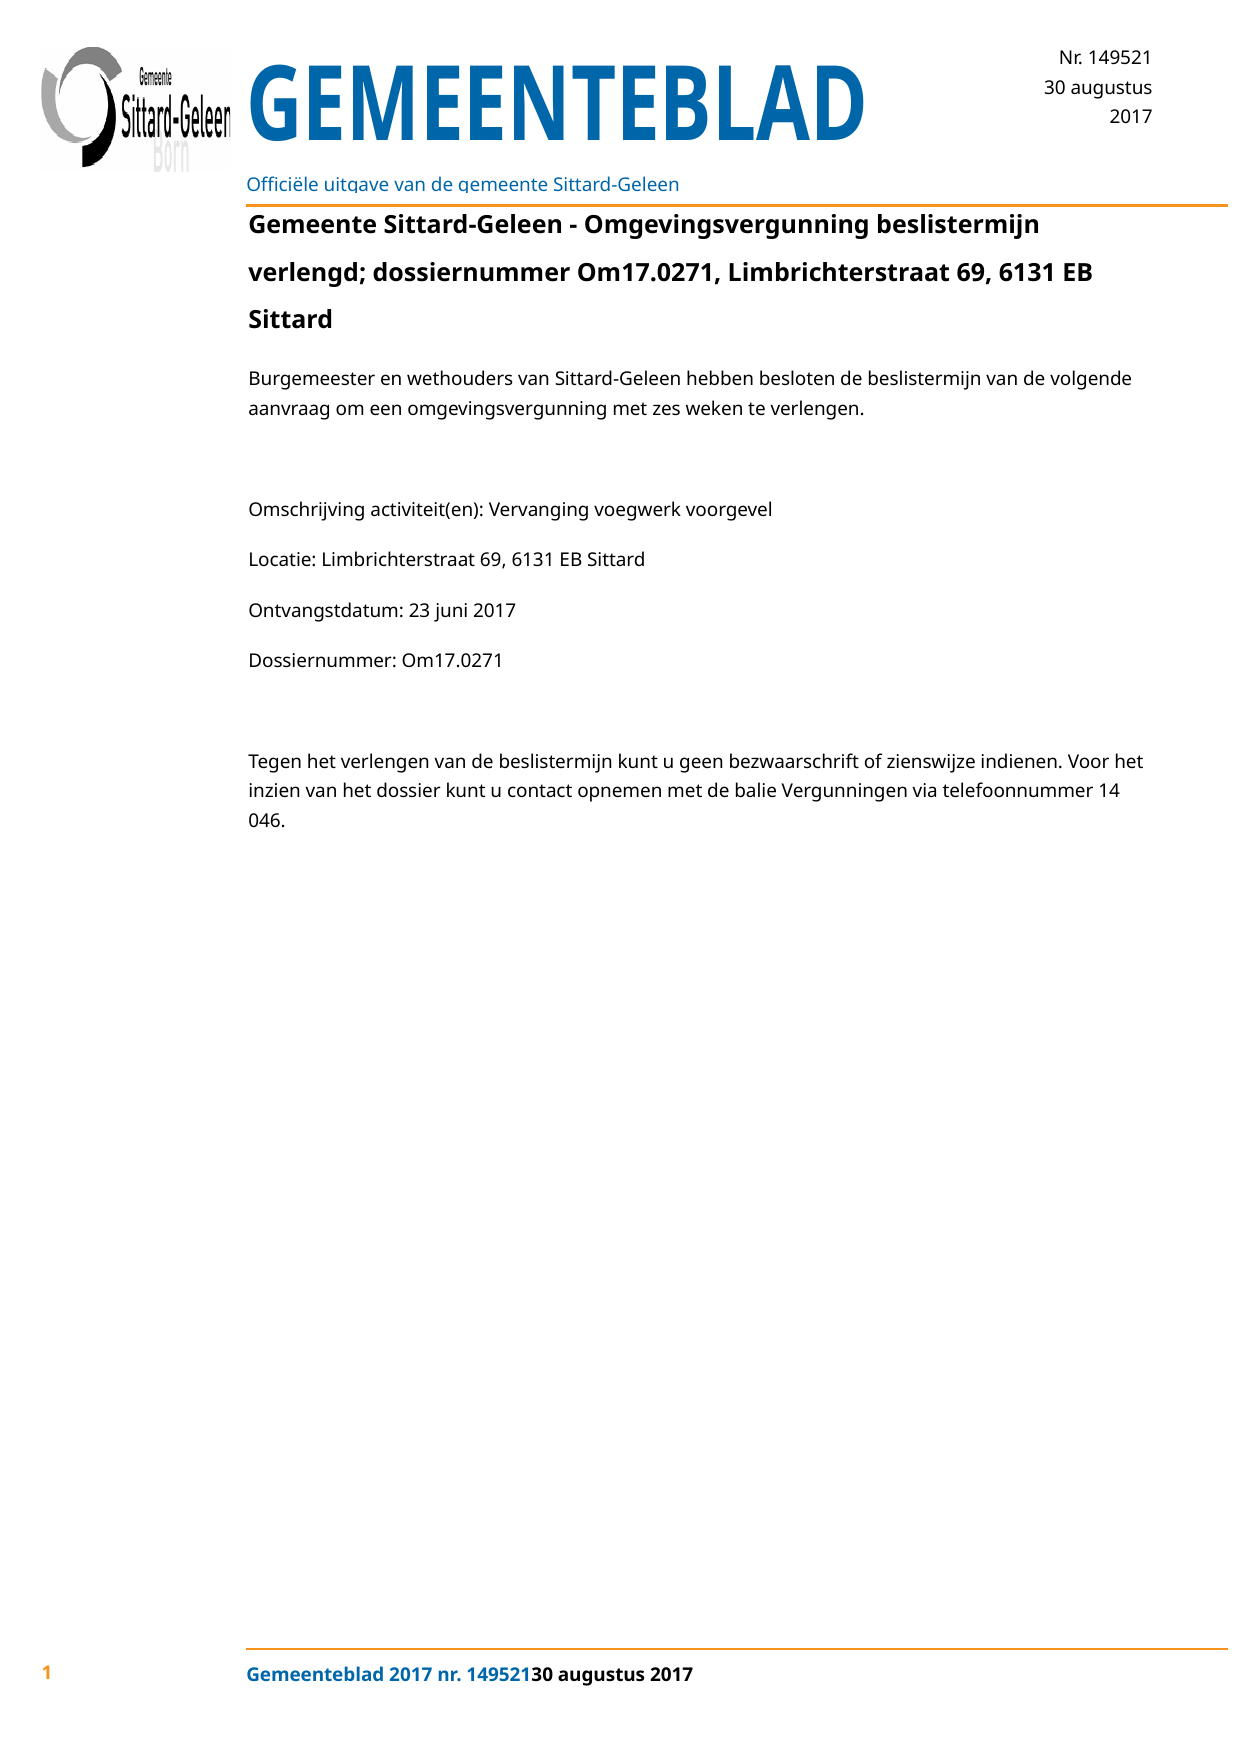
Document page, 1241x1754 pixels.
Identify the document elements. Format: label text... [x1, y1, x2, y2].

text Omschrijving activiteit(en): Vervanging voegwerk voorgevel [248, 496, 1152, 522]
text Ontvangstdatum: 23 juni 2017 [248, 597, 1152, 622]
text Locatie: Limbrichterstraat 69, 6131 EB Sittard [248, 546, 1152, 572]
text Tegen het verlengen van de beslistermijn kunt u geen bezwaarschrift of zienswijze indienen. Voor het inzien van het dossier kunt u contact opnemen met de balie Vergunningen via telefoonnummer 14 046. [248, 748, 1152, 833]
text Gemeente Sittard-Geleen - Omgevingsvergunning beslistermijn verlengd; dossiernummer Om17.0271, Limbrichterstraat 69, 6131 EB Sittard [248, 207, 1152, 336]
text Dossiernummer: Om17.0271 [248, 647, 1152, 673]
picture [41, 47, 231, 172]
text Burgemeester en wethouders van Sittard-Geleen hebben besloten de beslistermijn van de volgende aanvraag om een omgevingsvergunning met zes weken te verlengen. [248, 366, 1152, 421]
